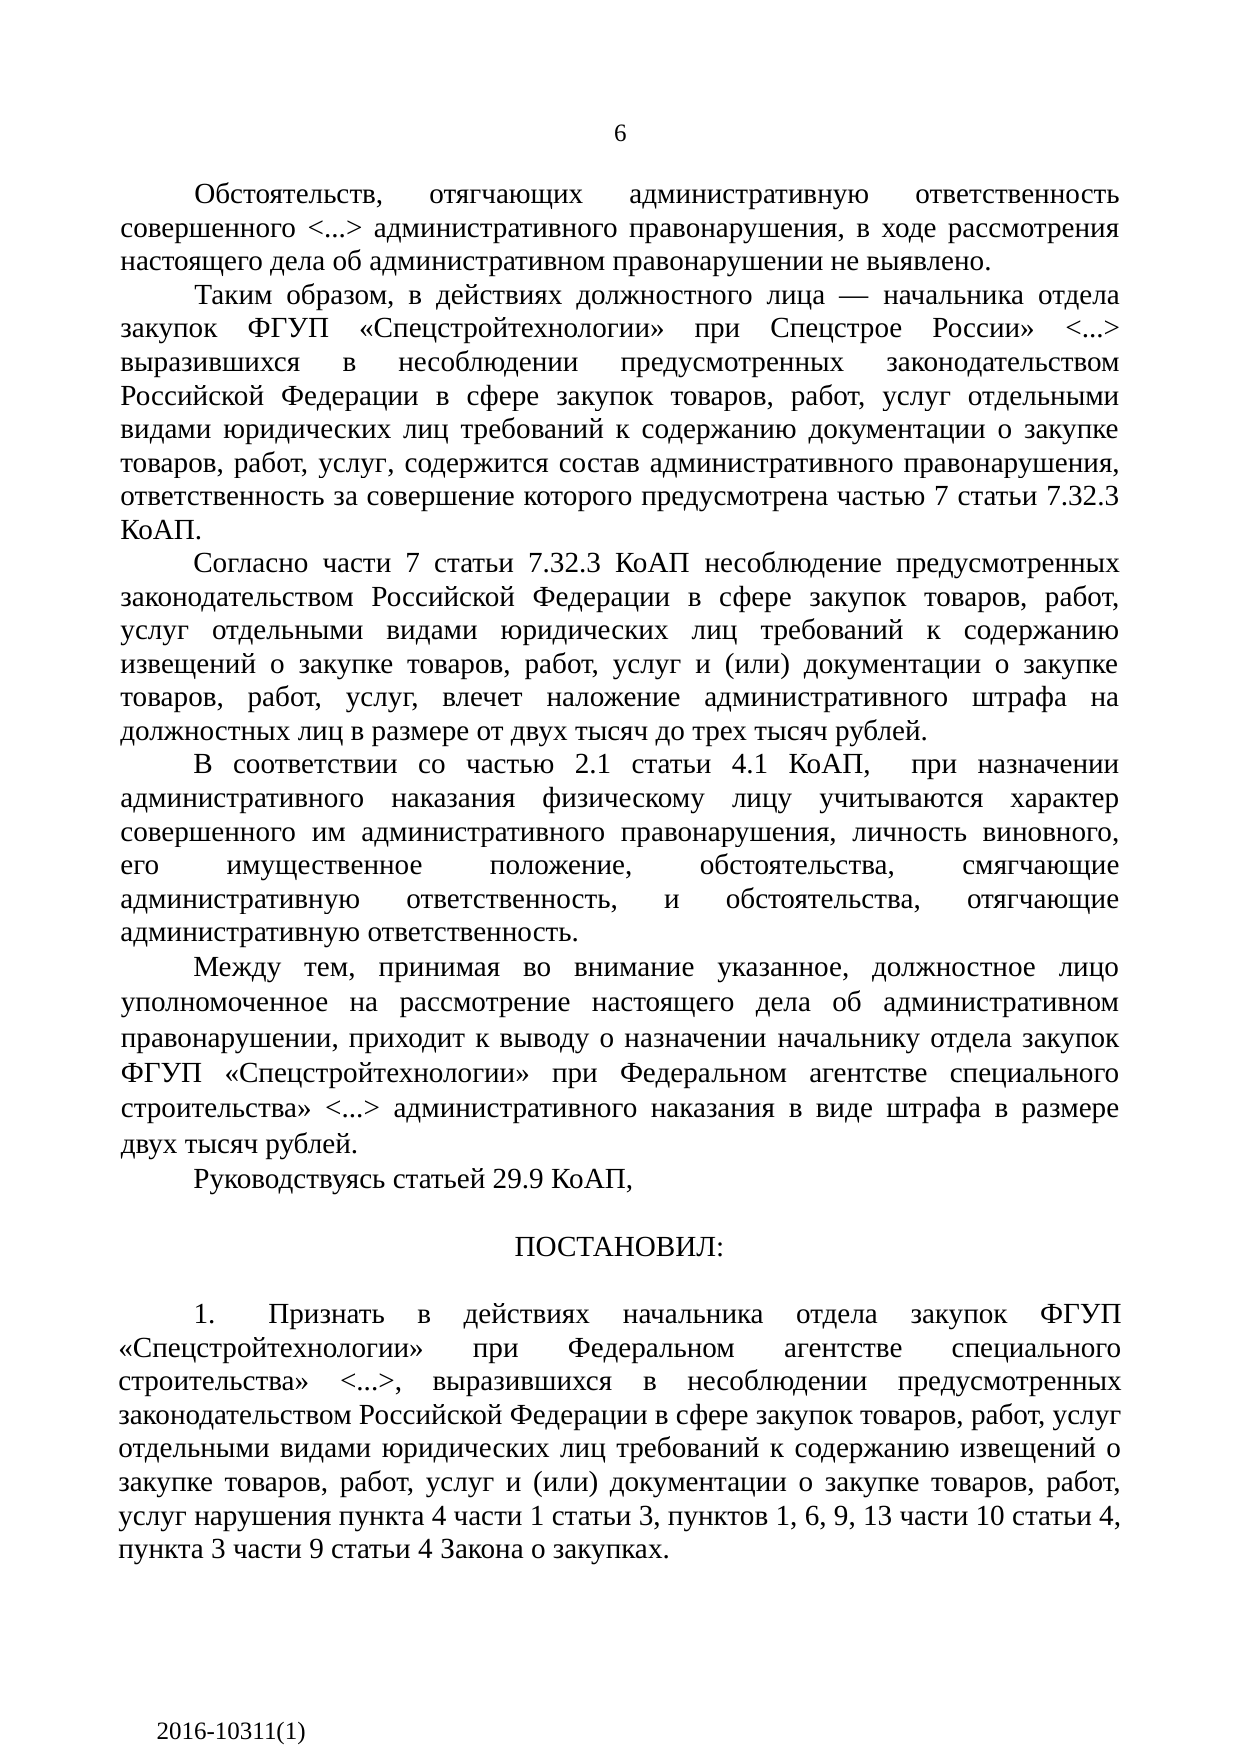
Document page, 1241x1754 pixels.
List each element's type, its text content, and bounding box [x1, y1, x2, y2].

list Признать в действиях начальника отдела закупок ФГУП «Спецстройтехнологии» при Федеральном агентстве специального строительства» <...>, выразившихся в несоблюдении предусмотренных законодательством Российской Федерации в сфере закупок товаров, работ, услуг отдельными видами юридических лиц требований к содержанию извещений о закупке товаров, работ, услуг и (или) документации о закупке товаров, работ, услуг нарушения пункта 4 части 1 статьи 3, пунктов 1, 6, 9, 13 части 10 статьи 4, пункта 3 части 9 статьи 4 Закона о закупках. [118, 1296, 1122, 1565]
text Таким образом, в действиях должностного лица — начальника отдела закупок ФГУП «Спецстройтехнологии» при Спецстрое России» <...> выразившихся в несоблюдении предусмотренных законодательством Российской Федерации в сфере закупок товаров, работ, услуг отдельными видами юридических лиц требований к содержанию документации о закупке товаров, работ, услуг, содержится состав административного правонарушения, ответственность за совершение которого предусмотрена частью 7 статьи 7.32.3 КоАП. [120, 277, 1120, 545]
text Между тем, принимая во внимание указанное, должностное лицо уполномоченное на рассмотрение настоящего дела об административном правонарушении, приходит к выводу о назначении начальнику отдела закупок ФГУП «Спецстройтехнологии» при Федеральном агентстве специального строительства» <...> административного наказания в виде штрафа в размере двух тысяч рублей. [121, 948, 1120, 1160]
text В соответствии со частью 2.1 статьи 4.1 КоАП, при назначении административного наказания физическому лицу учитываются характер совершенного им административного правонарушения, личность виновного, его имущественное положение, обстоятельства, смягчающие административную ответственность, и обстоятельства, отягчающие административную ответственность. [120, 747, 1120, 948]
text Согласно части 7 статьи 7.32.3 КоАП несоблюдение предусмотренных законодательством Российской Федерации в сфере закупок товаров, работ, услуг отдельными видами юридических лиц требований к содержанию извещений о закупке товаров, работ, услуг и (или) документации о закупке товаров, работ, услуг, влечет наложение административного штрафа на должностных лиц в размере от двух тысяч до трех тысяч рублей. [120, 545, 1120, 747]
text ПОСТАНОВИЛ: [117, 1229, 1122, 1263]
text Обстоятельств, отягчающих административную ответственность совершенного <...> административного правонарушения, в ходе рассмотрения настоящего дела об административном правонарушении не выявлено. [120, 176, 1120, 277]
text Руководствуясь статьей 29.9 КоАП, [121, 1160, 1120, 1196]
